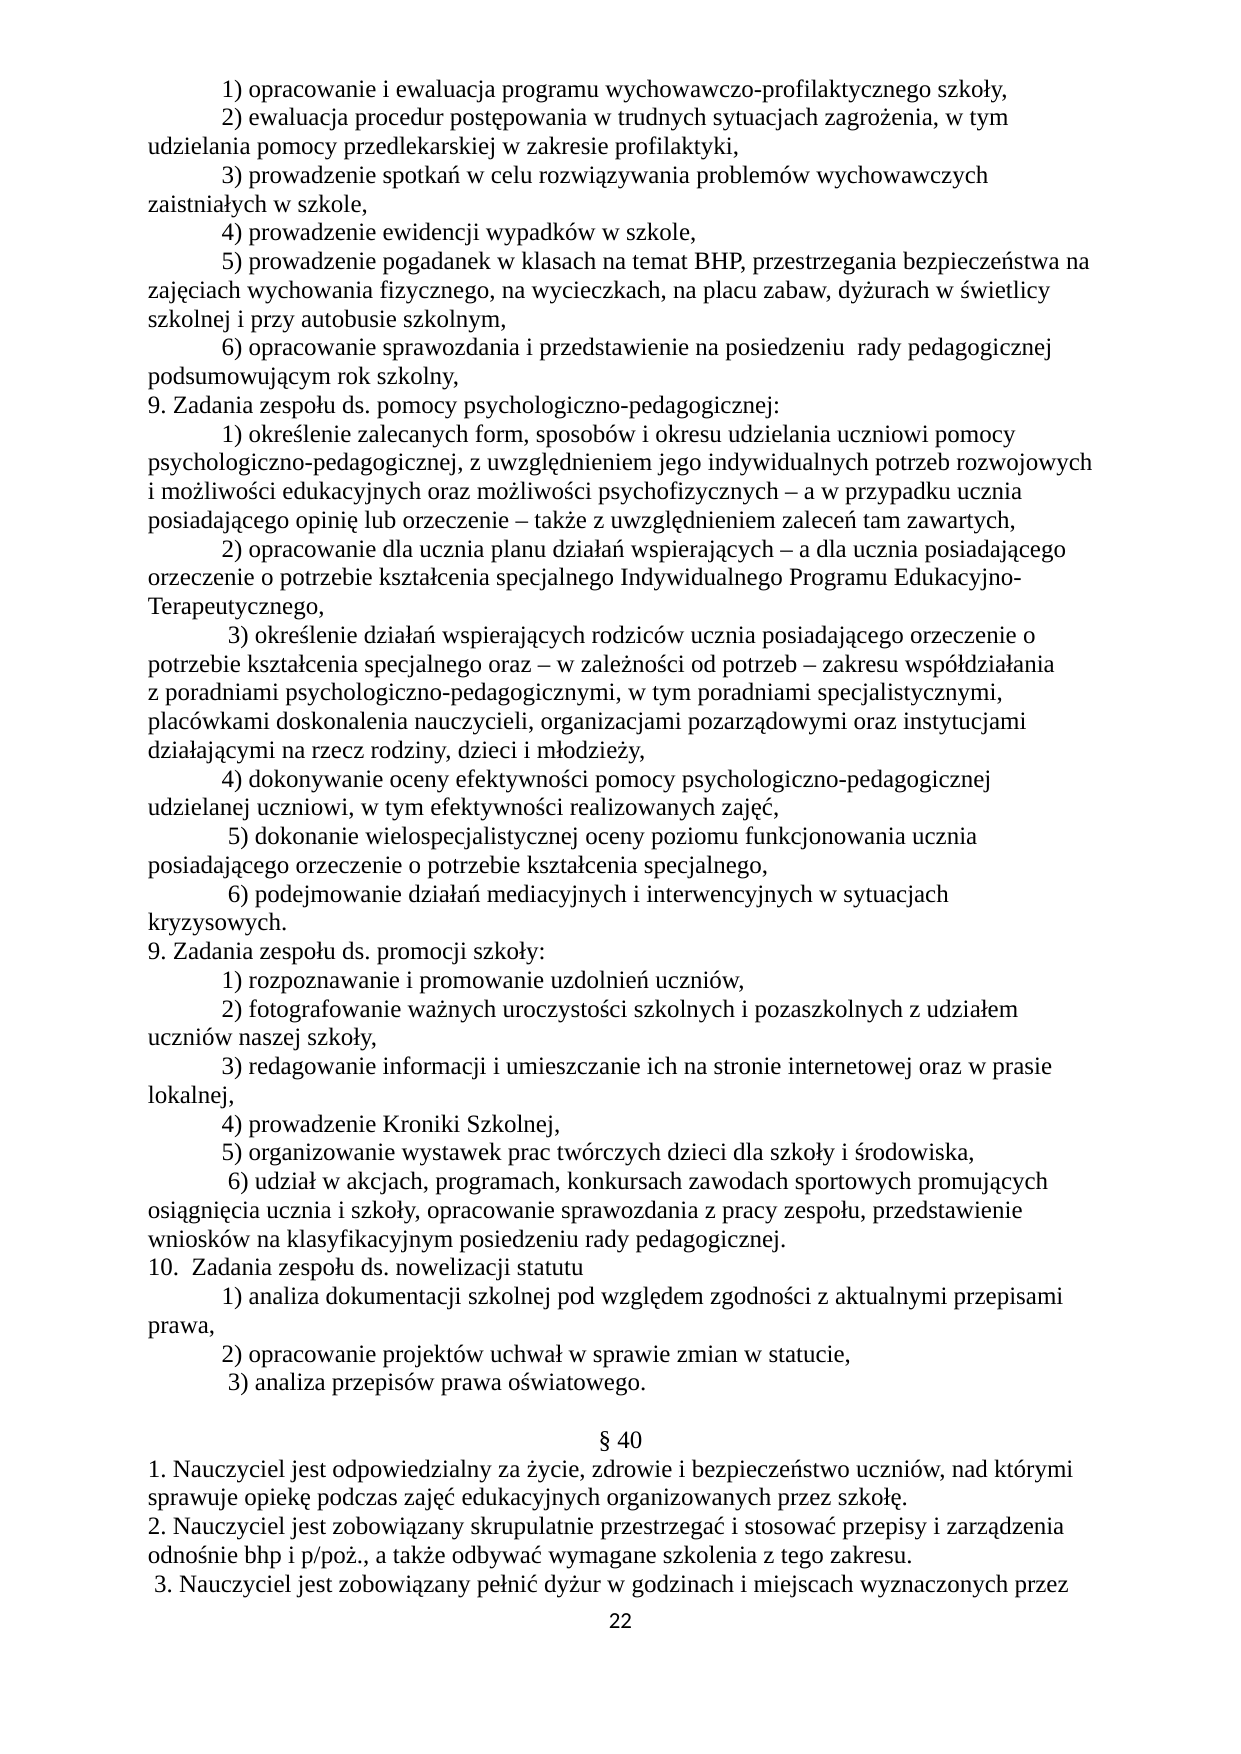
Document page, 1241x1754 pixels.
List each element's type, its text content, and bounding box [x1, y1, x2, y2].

text 9. Zadania zespołu ds. promocji szkoły: [148, 936, 1093, 965]
text 6) podejmowanie działań mediacyjnych i interwencyjnych w sytuacjach kryzysowych. [148, 879, 1093, 936]
text 10. Zadania zespołu ds. nowelizacji statutu [148, 1252, 1093, 1281]
text 1) rozpoznawanie i promowanie uzdolnień uczniów, [148, 965, 1093, 994]
text 4) dokonywanie oceny efektywności pomocy psychologiczno-pedagogicznej udzielanej uczniowi, w tym efektywności realizowanych zajęć, [148, 764, 1093, 821]
text 5) dokonanie wielospecjalistycznej oceny poziomu funkcjonowania ucznia posiadającego orzeczenie o potrzebie kształcenia specjalnego, [148, 821, 1093, 879]
text 1) określenie zalecanych form, sposobów i okresu udzielania uczniowi pomocy psychologiczno-pedagogicznej, z uwzględnieniem jego indywidualnych potrzeb rozwojowych i możliwości edukacyjnych oraz możliwości psychofizycznych – a w przypadku ucznia posiadającego opinię lub orzeczenie – także z uwzględnieniem zaleceń tam zawartych, [148, 419, 1093, 534]
text 4) prowadzenie ewidencji wypadków w szkole, [148, 217, 1093, 246]
text 3. Nauczyciel jest zobowiązany pełnić dyżur w godzinach i miejscach wyznaczonych przez [148, 1569, 1093, 1597]
text 1. Nauczyciel jest odpowiedzialny za życie, zdrowie i bezpieczeństwo uczniów, nad którymi sprawuje opiekę podczas zajęć edukacyjnych organizowanych przez szkołę. [148, 1454, 1093, 1511]
text 2) opracowanie dla ucznia planu działań wspierających – a dla ucznia posiadającego orzeczenie o potrzebie kształcenia specjalnego Indywidualnego Programu Edukacyjno-Terapeutycznego, [148, 534, 1093, 620]
text 5) prowadzenie pogadanek w klasach na temat BHP, przestrzegania bezpieczeństwa na zajęciach wychowania fizycznego, na wycieczkach, na placu zabaw, dyżurach w świetlicy szkolnej i przy autobusie szkolnym, [148, 246, 1093, 332]
text 6) udział w akcjach, programach, konkursach zawodach sportowych promujących osiągnięcia ucznia i szkoły, opracowanie sprawozdania z pracy zespołu, przedstawienie wniosków na klasyfikacyjnym posiedzeniu rady pedagogicznej. [148, 1166, 1093, 1252]
text 6) opracowanie sprawozdania i przedstawienie na posiedzeniu rady pedagogicznej podsumowującym rok szkolny, [148, 332, 1093, 390]
text 2. Nauczyciel jest zobowiązany skrupulatnie przestrzegać i stosować przepisy i zarządzenia odnośnie bhp i p/poż., a także odbywać wymagane szkolenia z tego zakresu. [148, 1511, 1093, 1569]
text 3) redagowanie informacji i umieszczanie ich na stronie internetowej oraz w prasie lokalnej, [148, 1051, 1093, 1109]
text 2) ewaluacja procedur postępowania w trudnych sytuacjach zagrożenia, w tym udzielania pomocy przedlekarskiej w zakresie profilaktyki, [148, 102, 1093, 160]
text 1) opracowanie i ewaluacja programu wychowawczo-profilaktycznego szkoły, [148, 74, 1093, 102]
text 3) analiza przepisów prawa oświatowego. [148, 1367, 1093, 1396]
text § 40 [148, 1425, 1093, 1454]
text 3) prowadzenie spotkań w celu rozwiązywania problemów wychowawczych zaistniałych w szkole, [148, 160, 1093, 217]
text 9. Zadania zespołu ds. pomocy psychologiczno-pedagogicznej: [148, 390, 1093, 419]
text 5) organizowanie wystawek prac twórczych dzieci dla szkoły i środowiska, [148, 1137, 1093, 1166]
text 4) prowadzenie Kroniki Szkolnej, [148, 1109, 1093, 1137]
text 1) analiza dokumentacji szkolnej pod względem zgodności z aktualnymi przepisami prawa, [148, 1281, 1093, 1339]
text 3) określenie działań wspierających rodziców ucznia posiadającego orzeczenie o potrzebie kształcenia specjalnego oraz – w zależności od potrzeb – zakresu współdziałania z poradniami psychologiczno-pedagogicznymi, w tym poradniami specjalistycznymi, placówkami doskonalenia nauczycieli, organizacjami pozarządowymi oraz instytucjami działającymi na rzecz rodziny, dzieci i młodzieży, [148, 620, 1093, 764]
text 2) opracowanie projektów uchwał w sprawie zmian w statucie, [148, 1339, 1093, 1367]
text 2) fotografowanie ważnych uroczystości szkolnych i pozaszkolnych z udziałem uczniów naszej szkoły, [148, 994, 1093, 1051]
